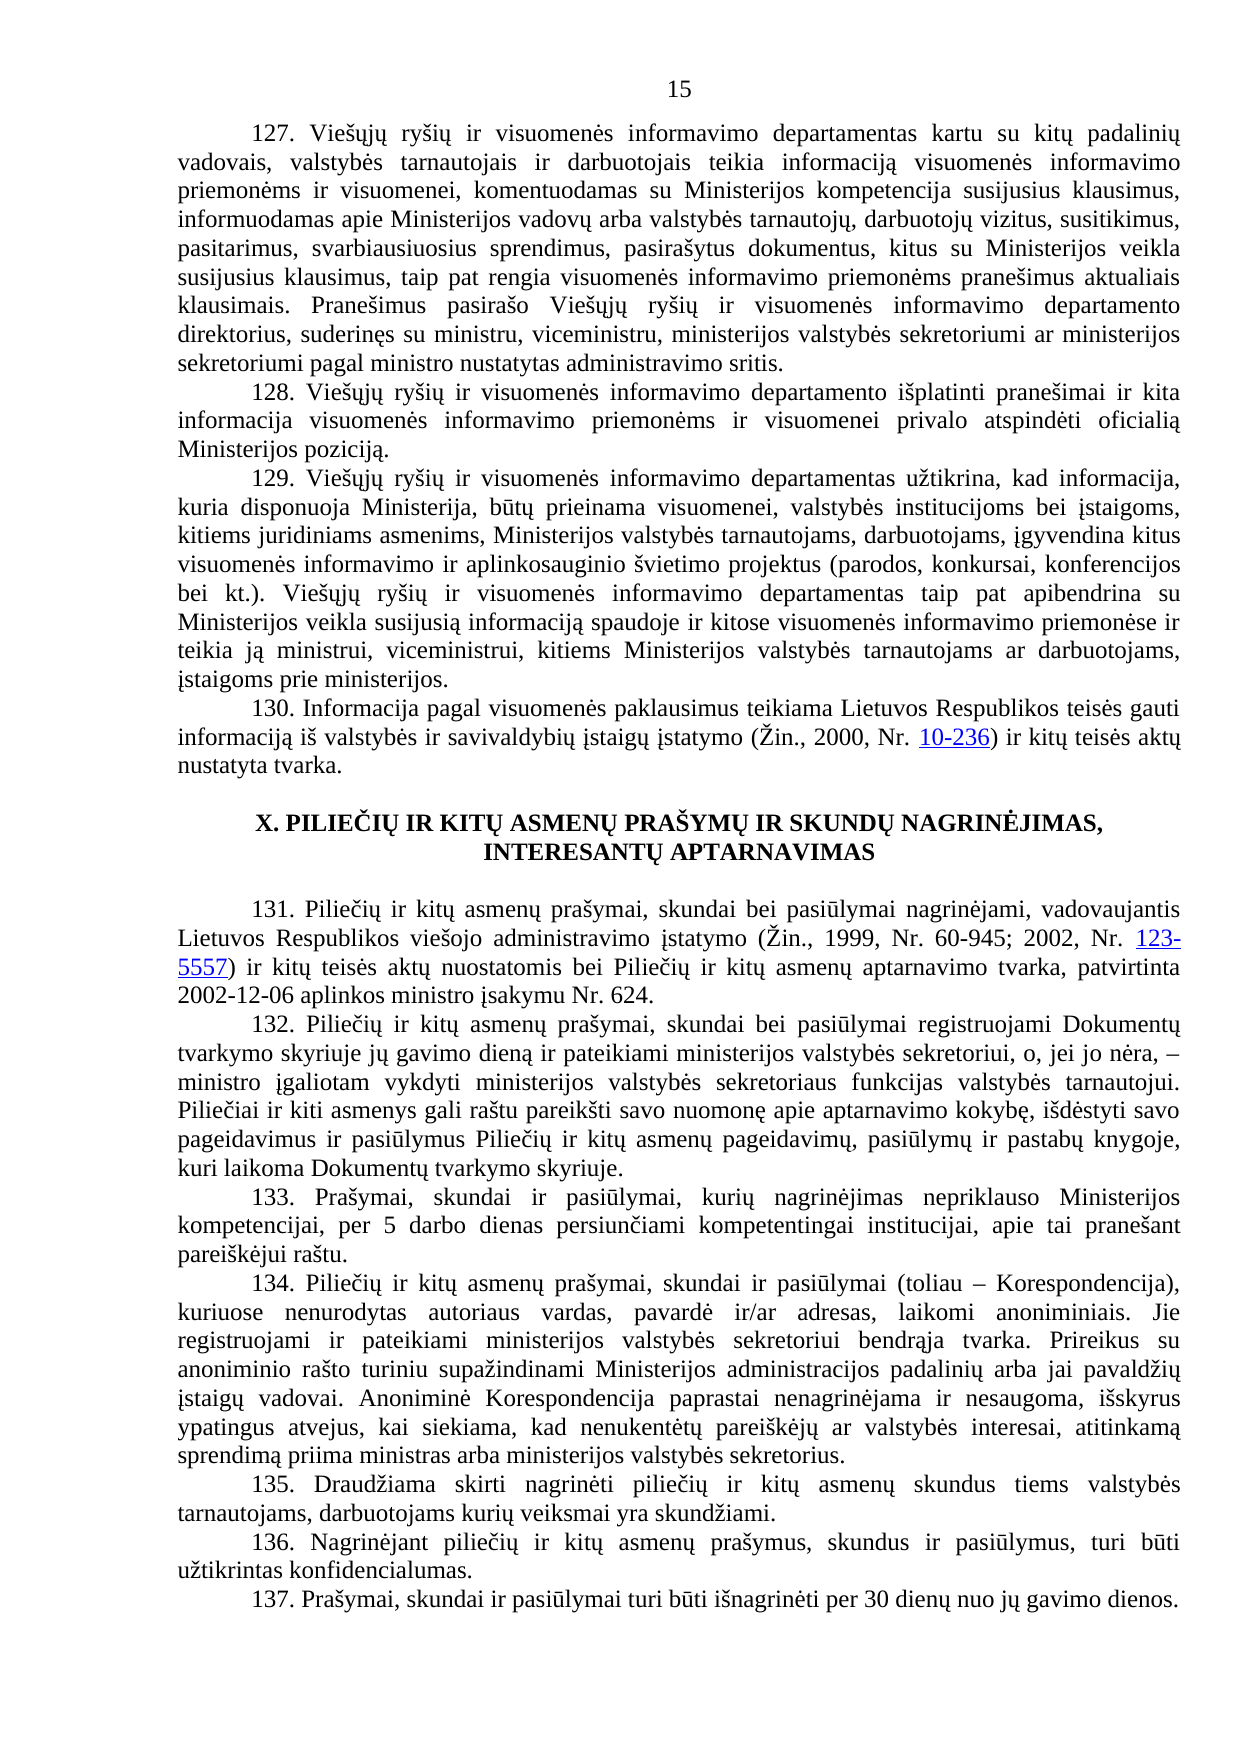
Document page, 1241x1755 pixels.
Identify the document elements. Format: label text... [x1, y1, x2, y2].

text 134. Piliečių ir kitų asmenų prašymai, skundai ir pasiūlymai (toliau – Korespondencija), kuriuose nenurodytas autoriaus vardas, pavardė ir/ar adresas, laikomi anoniminiais. Jie registruojami ir pateikiami ministerijos valstybės sekretoriui bendrąja tvarka. Prireikus su anoniminio rašto turiniu supažindinami Ministerijos administracijos padalinių arba jai pavaldžių įstaigų vadovai. Anoniminė Korespondencija paprastai nenagrinėjama ir nesaugoma, išskyrus ypatingus atvejus, kai siekiama, kad nenukentėtų pareiškėjų ar valstybės interesai, atitinkamą sprendimą priima ministras arba ministerijos valstybės sekretorius. [177, 1268, 1181, 1469]
text 127. Viešųjų ryšių ir visuomenės informavimo departamentas kartu su kitų padalinių vadovais, valstybės tarnautojais ir darbuotojais teikia informaciją visuomenės informavimo priemonėms ir visuomenei, komentuodamas su Ministerijos kompetencija susijusius klausimus, informuodamas apie Ministerijos vadovų arba valstybės tarnautojų, darbuotojų vizitus, susitikimus, pasitarimus, svarbiausiuosius sprendimus, pasirašytus dokumentus, kitus su Ministerijos veikla susijusius klausimus, taip pat rengia visuomenės informavimo priemonėms pranešimus aktualiais klausimais. Pranešimus pasirašo Viešųjų ryšių ir visuomenės informavimo departamento direktorius, suderinęs su ministru, viceministru, ministerijos valstybės sekretoriumi ar ministerijos sekretoriumi pagal ministro nustatytas administravimo sritis. [177, 118, 1181, 377]
text 133. Prašymai, skundai ir pasiūlymai, kurių nagrinėjimas nepriklauso Ministerijos kompetencijai, per 5 darbo dienas persiunčiami kompetentingai institucijai, apie tai pranešant pareiškėjui raštu. [177, 1182, 1181, 1268]
text X. PILIEČIŲ IR KITŲ ASMENŲ PRAŠYMŲ IR SKUNDŲ NAGRINĖJIMAS, INTERESANTŲ APTARNAVIMAS [177, 808, 1181, 866]
text 128. Viešųjų ryšių ir visuomenės informavimo departamento išplatinti pranešimai ir kita informacija visuomenės informavimo priemonėms ir visuomenei privalo atspindėti oficialią Ministerijos poziciją. [177, 377, 1181, 463]
text 131. Piliečių ir kitų asmenų prašymai, skundai bei pasiūlymai nagrinėjami, vadovaujantis Lietuvos Respublikos viešojo administravimo įstatymo (Žin., 1999, Nr. 60-945; 2002, Nr. 123-5557) ir kitų teisės aktų nuostatomis bei Piliečių ir kitų asmenų aptarnavimo tvarka, patvirtinta 2002-12-06 aplinkos ministro įsakymu Nr. 624. [177, 894, 1181, 1009]
text 129. Viešųjų ryšių ir visuomenės informavimo departamentas užtikrina, kad informacija, kuria disponuoja Ministerija, būtų prieinama visuomenei, valstybės institucijoms bei įstaigoms, kitiems juridiniams asmenims, Ministerijos valstybės tarnautojams, darbuotojams, įgyvendina kitus visuomenės informavimo ir aplinkosauginio švietimo projektus (parodos, konkursai, konferencijos bei kt.). Viešųjų ryšių ir visuomenės informavimo departamentas taip pat apibendrina su Ministerijos veikla susijusią informaciją spaudoje ir kitose visuomenės informavimo priemonėse ir teikia ją ministrui, viceministrui, kitiems Ministerijos valstybės tarnautojams ar darbuotojams, įstaigoms prie ministerijos. [177, 463, 1181, 693]
text 132. Piliečių ir kitų asmenų prašymai, skundai bei pasiūlymai registruojami Dokumentų tvarkymo skyriuje jų gavimo dieną ir pateikiami ministerijos valstybės sekretoriui, o, jei jo nėra, – ministro įgaliotam vykdyti ministerijos valstybės sekretoriaus funkcijas valstybės tarnautojui. Piliečiai ir kiti asmenys gali raštu pareikšti savo nuomonę apie aptarnavimo kokybę, išdėstyti savo pageidavimus ir pasiūlymus Piliečių ir kitų asmenų pageidavimų, pasiūlymų ir pastabų knygoje, kuri laikoma Dokumentų tvarkymo skyriuje. [177, 1009, 1181, 1182]
text 136. Nagrinėjant piliečių ir kitų asmenų prašymus, skundus ir pasiūlymus, turi būti užtikrintas konfidencialumas. [177, 1527, 1181, 1584]
text 135. Draudžiama skirti nagrinėti piliečių ir kitų asmenų skundus tiems valstybės tarnautojams, darbuotojams kurių veiksmai yra skundžiami. [177, 1469, 1181, 1527]
text 130. Informacija pagal visuomenės paklausimus teikiama Lietuvos Respublikos teisės gauti informaciją iš valstybės ir savivaldybių įstaigų įstatymo (Žin., 2000, Nr. 10-236) ir kitų teisės aktų nustatyta tvarka. [177, 693, 1181, 779]
text 137. Prašymai, skundai ir pasiūlymai turi būti išnagrinėti per 30 dienų nuo jų gavimo dienos. [177, 1584, 1181, 1613]
